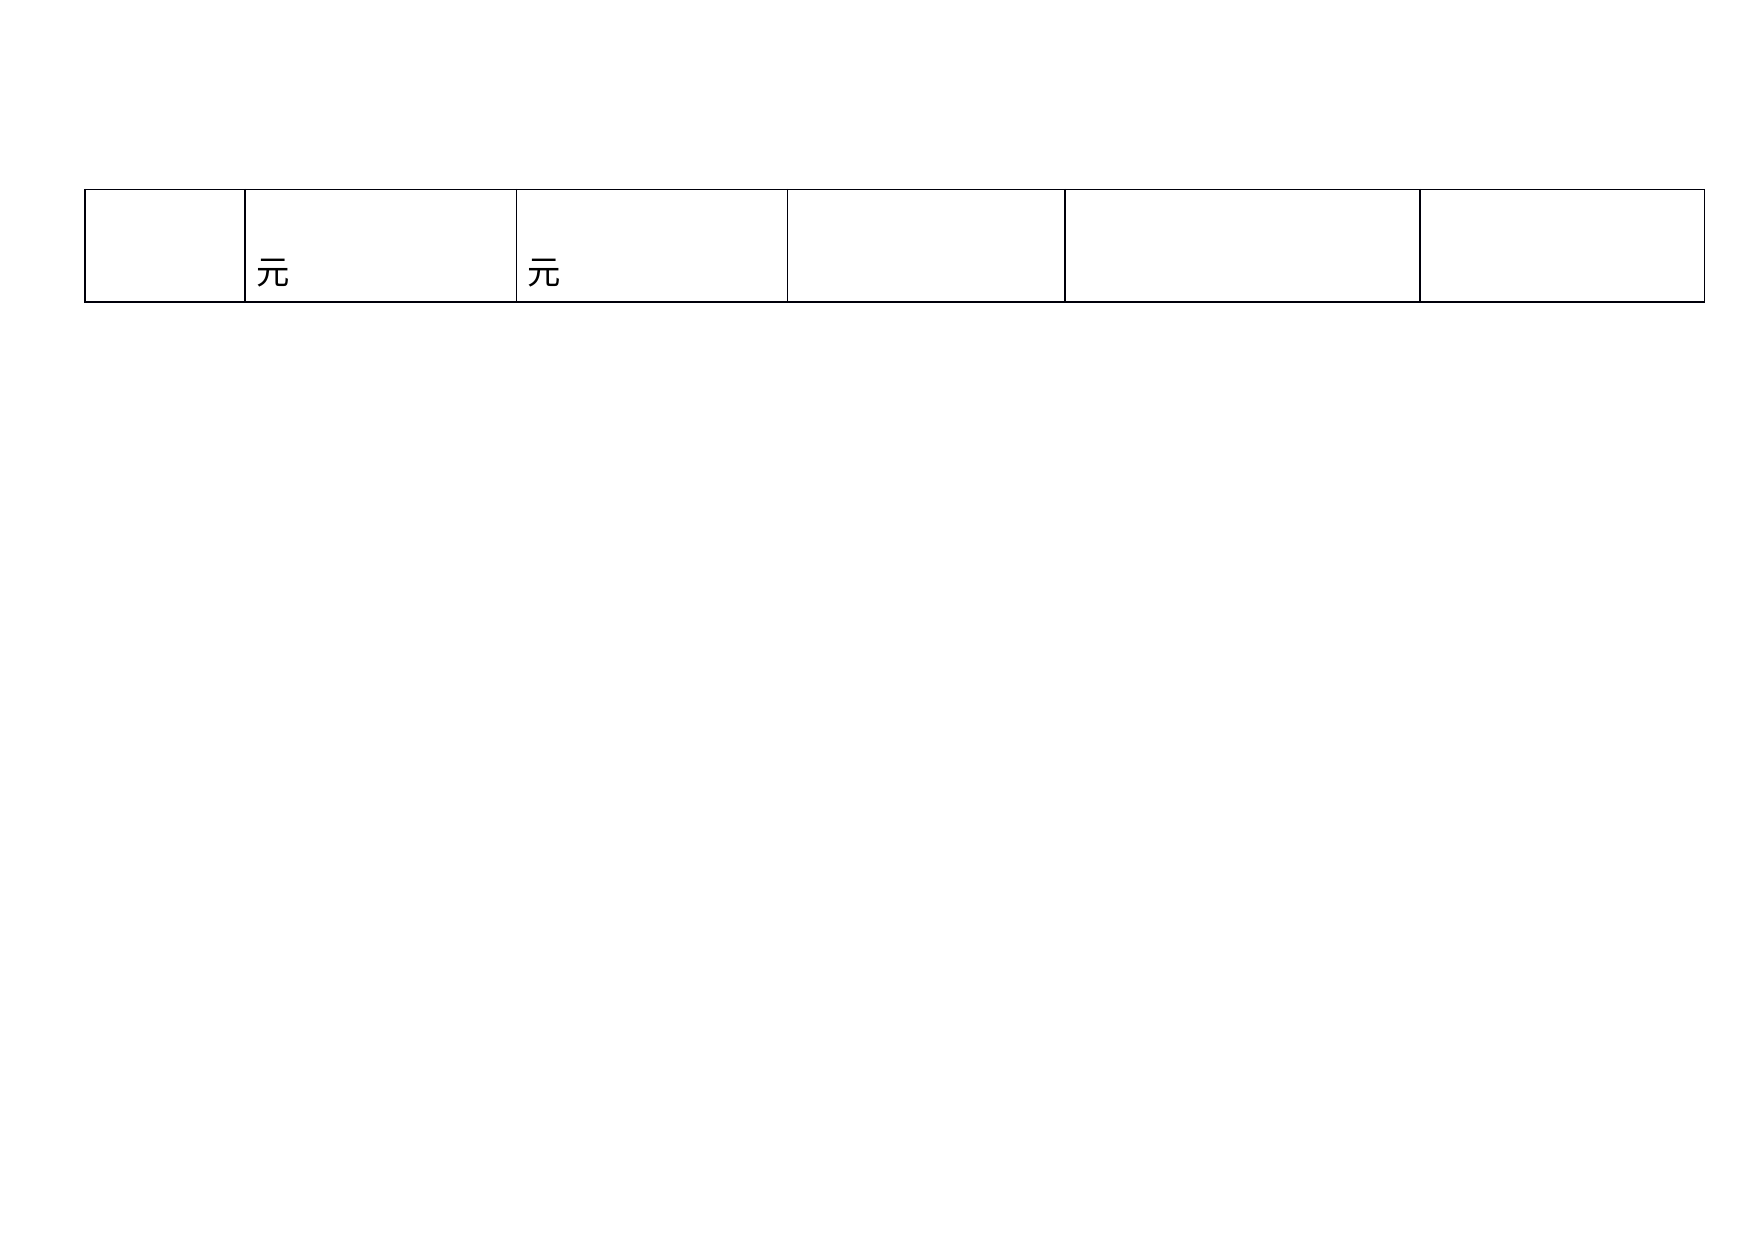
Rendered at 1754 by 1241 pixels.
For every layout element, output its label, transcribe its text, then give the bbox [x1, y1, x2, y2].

table_cell 元 [517, 190, 787, 301]
table_cell [1421, 190, 1704, 301]
table_cell [1066, 190, 1419, 301]
table_cell [86, 190, 244, 301]
table_cell [788, 190, 1064, 301]
table_cell 元 [246, 190, 516, 301]
